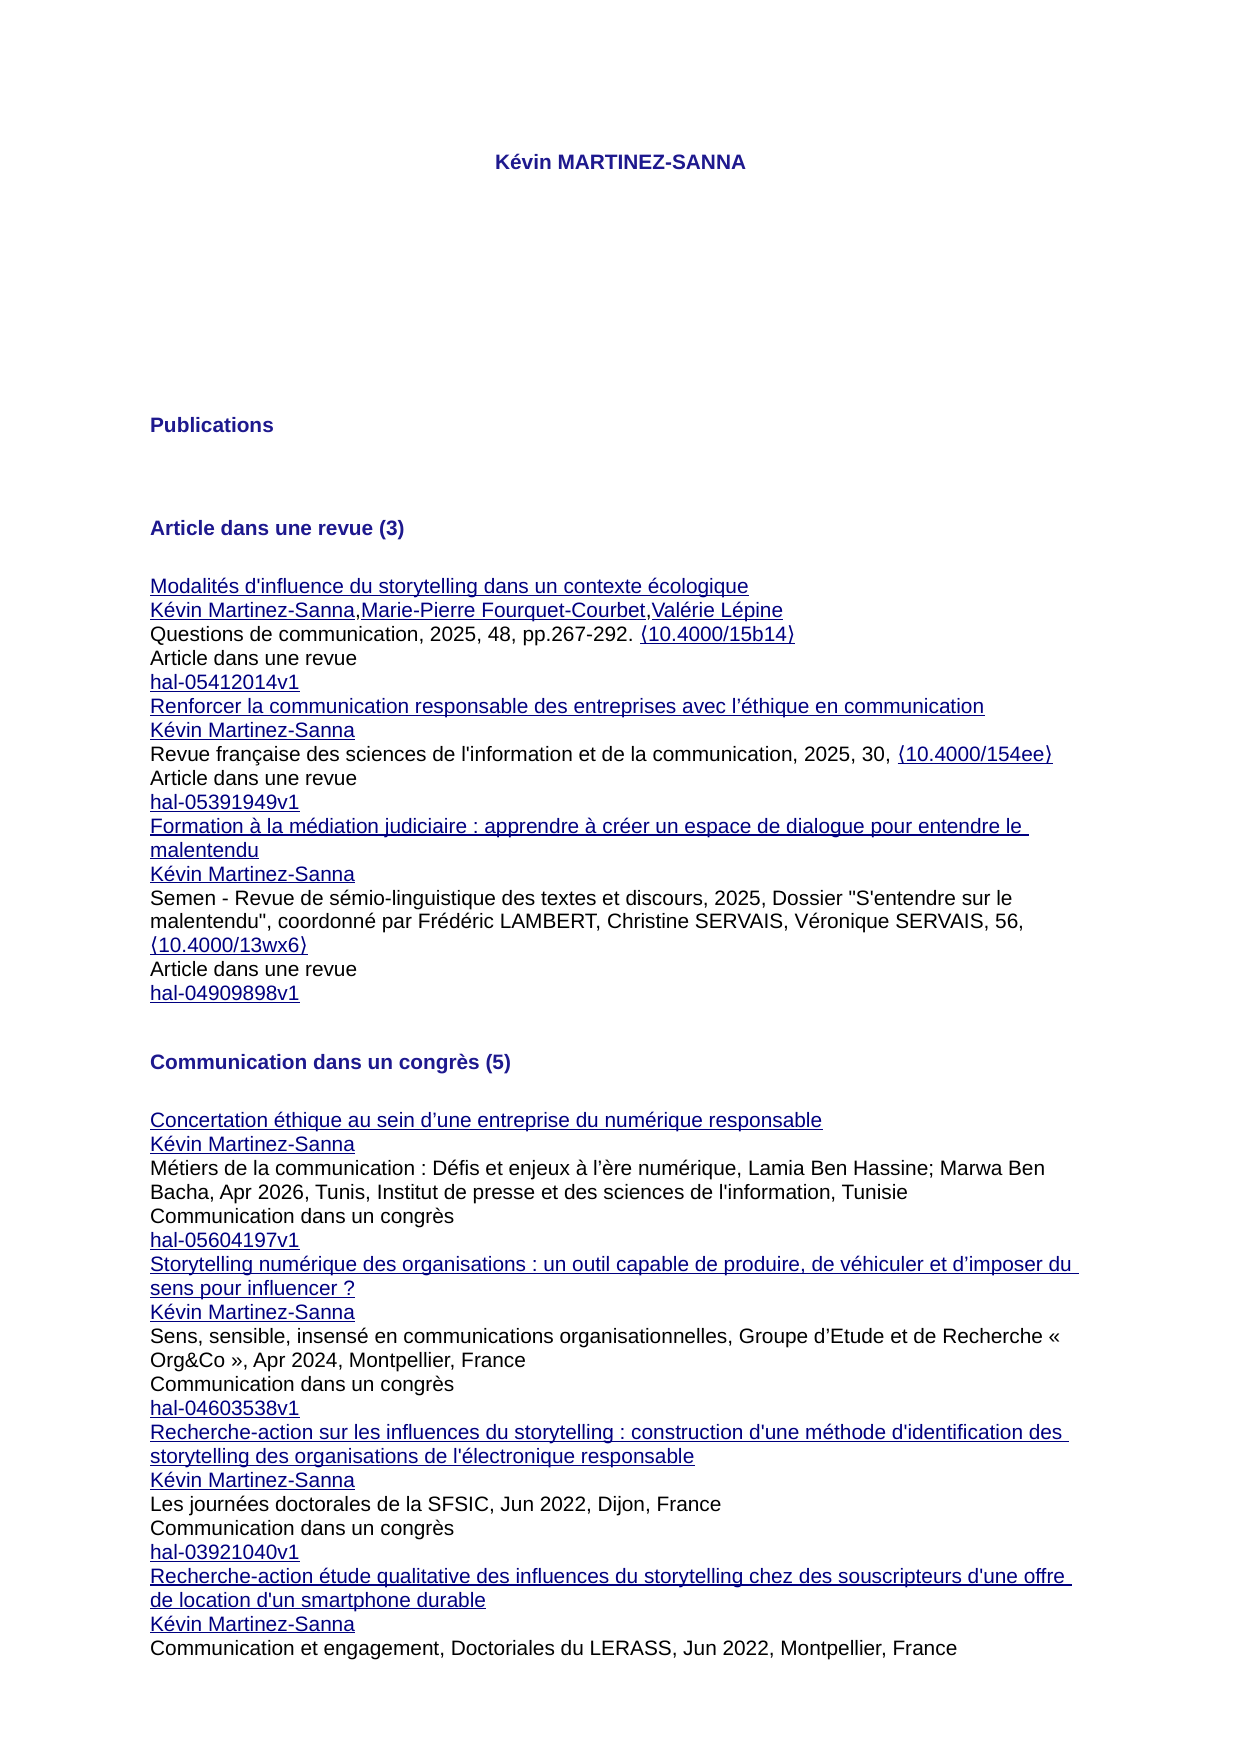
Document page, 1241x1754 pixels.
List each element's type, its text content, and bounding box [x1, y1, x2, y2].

table_header Modalités d'influence du storytelling dans un contexte écologique Kévin Martinez-Sanna,Marie-Pierre Fourquet-Courbet,Valérie Lépine Questions de communication, 2025, 48, pp.267-292. ⟨10.4000/15b14⟩ Article dans une revue hal-05412014v1 [150, 574, 1090, 694]
table_cell Recherche-action étude qualitative des influences du storytelling chez des souscripteurs d'une offre de location d'un smartphone durable Kévin Martinez-Sanna Communication et engagement, Doctoriales du LERASS, Jun 2022, Montpellier, France [150, 1564, 1090, 1659]
table_cell Formation à la médiation judiciaire : apprendre à créer un espace de dialogue pour entendre le malentendu Kévin Martinez-Sanna Semen - Revue de sémio-linguistique des textes et discours, 2025, Dossier "S'entendre sur le malentendu", coordonné par Frédéric LAMBERT, Christine SERVAIS, Véronique SERVAIS, 56, ⟨10.4000/13wx6⟩ Article dans une revue hal-04909898v1 [150, 814, 1090, 1005]
table_header Concertation éthique au sein d’une entreprise du numérique responsable Kévin Martinez-Sanna Métiers de la communication : Défis et enjeux à l’ère numérique, Lamia Ben Hassine; Marwa Ben Bacha, Apr 2026, Tunis, Institut de presse et des sciences de l'information, Tunisie Communication dans un congrès hal-05604197v1 [150, 1108, 1090, 1252]
table_cell Storytelling numérique des organisations : un outil capable de produire, de véhiculer et d’imposer du sens pour influencer ? Kévin Martinez-Sanna Sens, sensible, insensé en communications organisationnelles, Groupe d’Etude et de Recherche « Org&Co », Apr 2024, Montpellier, France Communication dans un congrès hal-04603538v1 [150, 1252, 1090, 1420]
subtitle Kévin MARTINEZ-SANNA [150, 150, 1090, 174]
subtitle Publications [150, 412, 1090, 436]
table_cell Recherche-action sur les influences du storytelling : construction d'une méthode d'identification des storytelling des organisations de l'électronique responsable Kévin Martinez-Sanna Les journées doctorales de la SFSIC, Jun 2022, Dijon, France Communication dans un congrès hal-03921040v1 [150, 1420, 1090, 1563]
subtitle Communication dans un congrès (5) [150, 1050, 1090, 1074]
subtitle Article dans une revue (3) [150, 516, 1090, 539]
table_cell Renforcer la communication responsable des entreprises avec l’éthique en communication Kévin Martinez-Sanna Revue française des sciences de l'information et de la communication, 2025, 30, ⟨10.4000/154ee⟩ Article dans une revue hal-05391949v1 [150, 694, 1090, 813]
